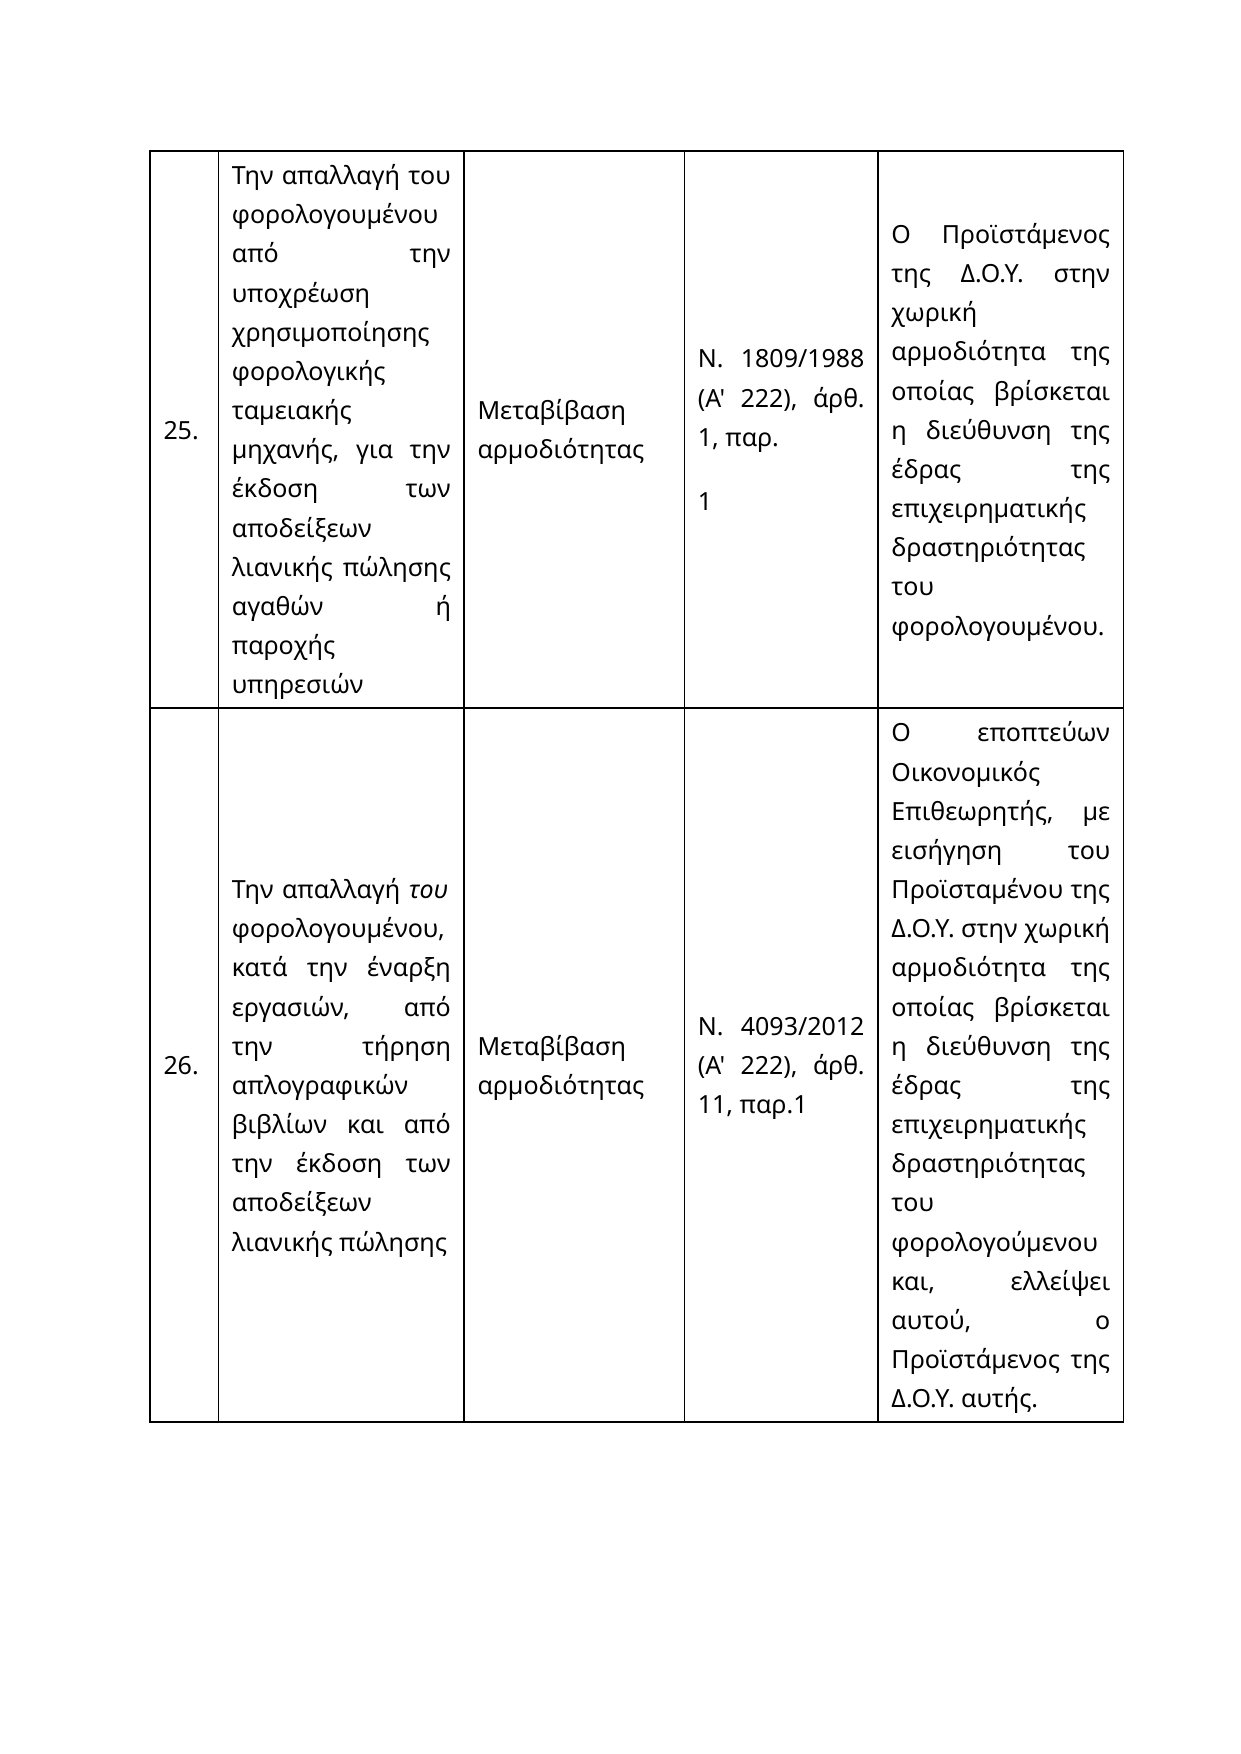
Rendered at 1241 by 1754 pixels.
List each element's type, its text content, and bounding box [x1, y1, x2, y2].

table_cell Την απαλλαγή του φορολογουμένου από την υποχρέωση χρησιμοποίησης φορολογικής ταμειακής μηχανής, για την έκδοση των αποδείξεων λιανικής πώλησης αγαθών ή παροχής υπηρεσιών [219, 152, 463, 707]
table_cell Ο Προϊστάμενος της Δ.Ο.Υ. στην χωρική αρμοδιότητα της οποίας βρίσκεται η διεύθυνση της έδρας της επιχειρηματικής δραστηριότητας του φορολογουμένου. [879, 152, 1123, 707]
table_cell Μεταβίβαση αρμοδιότητας [465, 152, 684, 707]
table_cell Ν. 1809/1988 (A' 222), άρθ. 1, παρ. 1 [685, 152, 877, 707]
table_cell Ν. 4093/2012 (A' 222), άρθ. 11, παρ.1 [685, 709, 877, 1421]
table_cell Μεταβίβαση αρμοδιότητας [465, 709, 684, 1421]
table_cell Την απαλλαγή του φορολογουμένου, κατά την έναρξη εργασιών, από την τήρηση απλογραφικών βιβλίων και από την έκδοση των αποδείξεων λιανικής πώλησης [219, 709, 463, 1421]
table_cell Ο εποπτεύων Οικονομικός Επιθεωρητής, με εισήγηση του Προϊσταμένου της Δ.Ο.Υ. στην χωρική αρμοδιότητα της οποίας βρίσκεται η διεύθυνση της έδρας της επιχειρηματικής δραστηριότητας του φορολογούμενου και, ελλείψει αυτού, ο Προϊστάμενος της Δ.Ο.Υ. αυτής. [879, 709, 1123, 1421]
table_cell 25. [151, 152, 218, 707]
table_cell 26. [151, 709, 218, 1421]
